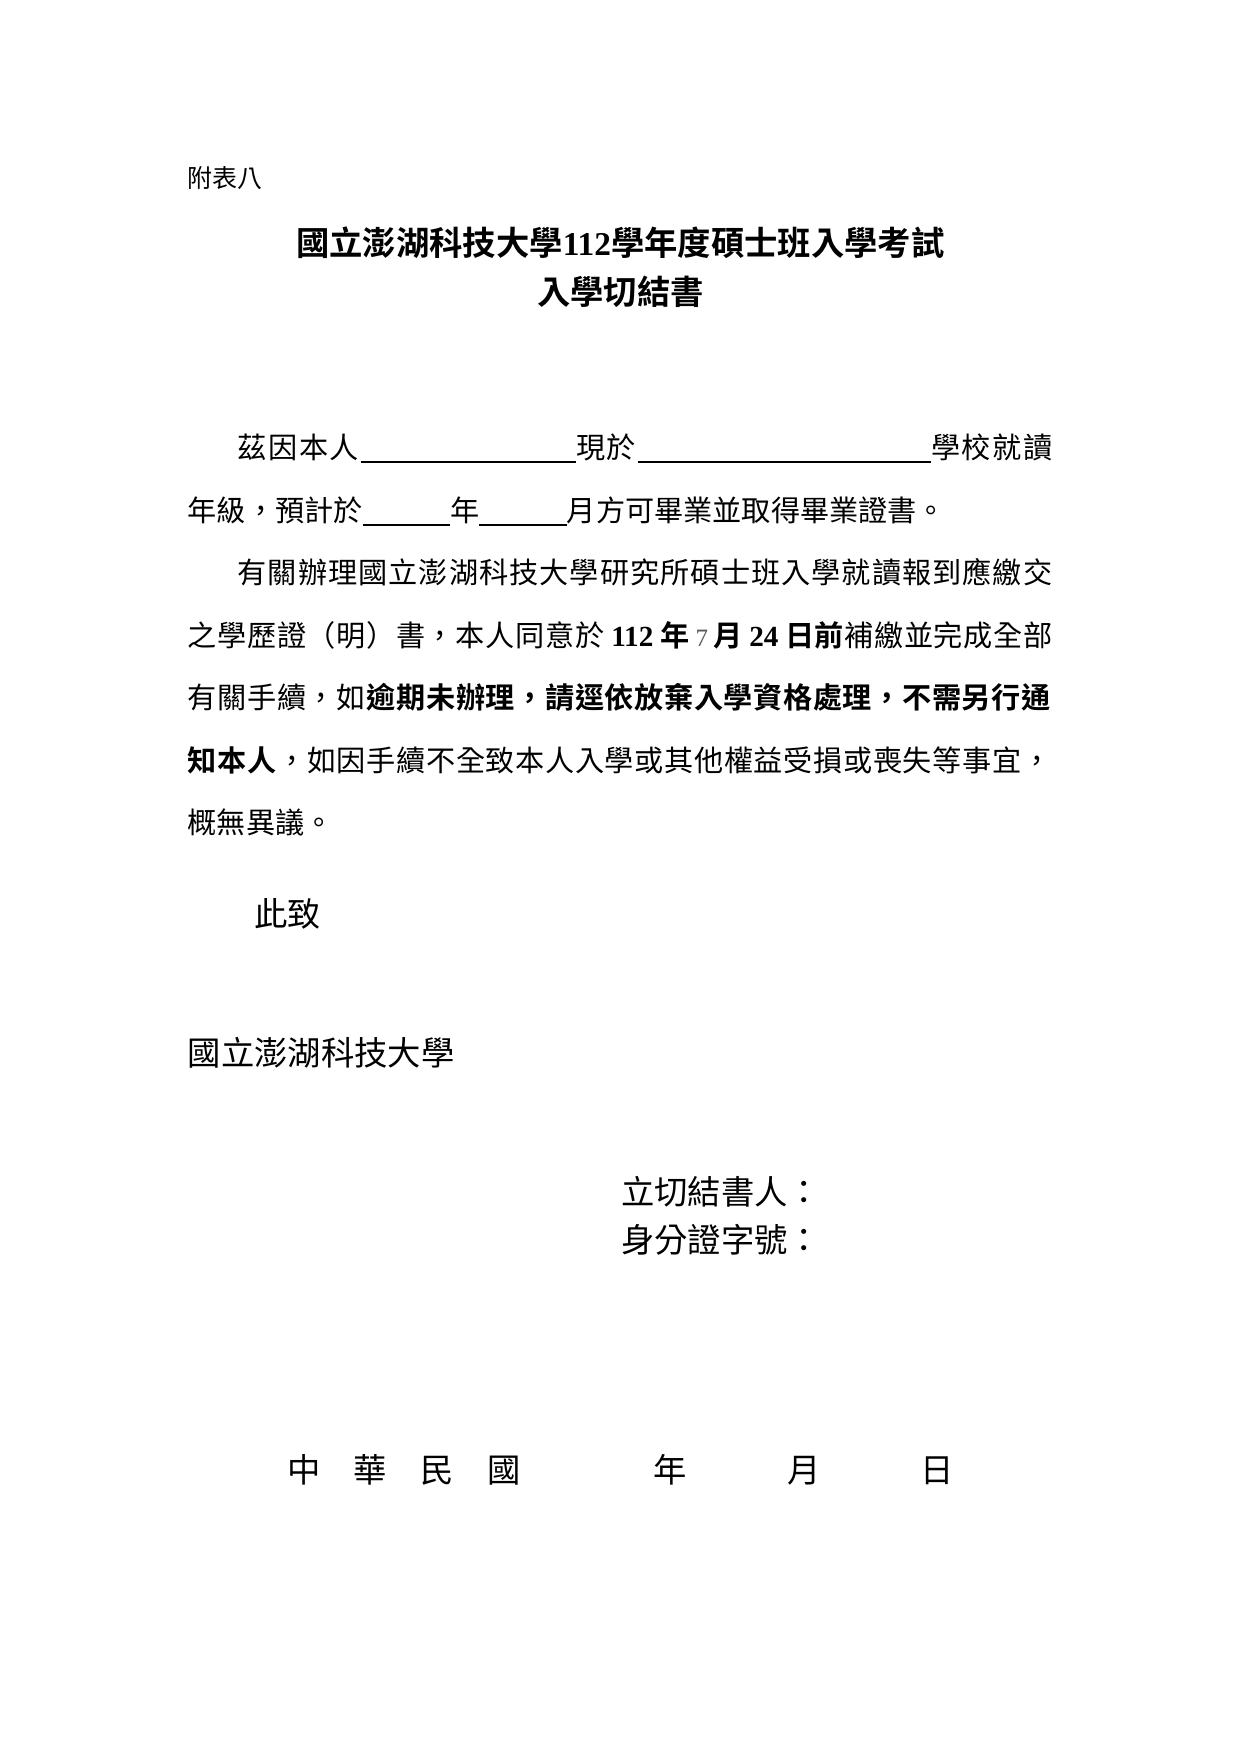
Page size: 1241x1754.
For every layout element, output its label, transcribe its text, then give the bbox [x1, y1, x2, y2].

text 茲因本人 現於 學校就讀 年級，預計於 年 月方可畢業並取得畢業證書。 [187, 404, 1053, 529]
text 有關辦理國立澎湖科技大學研究所碩士班入學就讀報到應繳交之學歷證（明）書，本人同意於112年7月24日前補繳並完成全部有關手續，如逾期未辦理，請逕依放棄入學資格處理，不需另行通知本人，如因手續不全致本人入學或其他權益受損或喪失等事宜，概無異議。 [187, 529, 1053, 842]
text 身分證字號： [187, 1214, 1053, 1262]
subtitle 入學切結書 [187, 265, 1053, 314]
text 此致 [187, 887, 1053, 936]
subtitle 國立澎湖科技大學112學年度碩士班入學考試 [187, 217, 1053, 265]
text 中 華 民 國 年 月 日 [187, 1444, 1053, 1492]
text 立切結書人： [187, 1166, 1053, 1214]
text 國立澎湖科技大學 [187, 1026, 1053, 1075]
text 附表八 [187, 158, 1053, 194]
